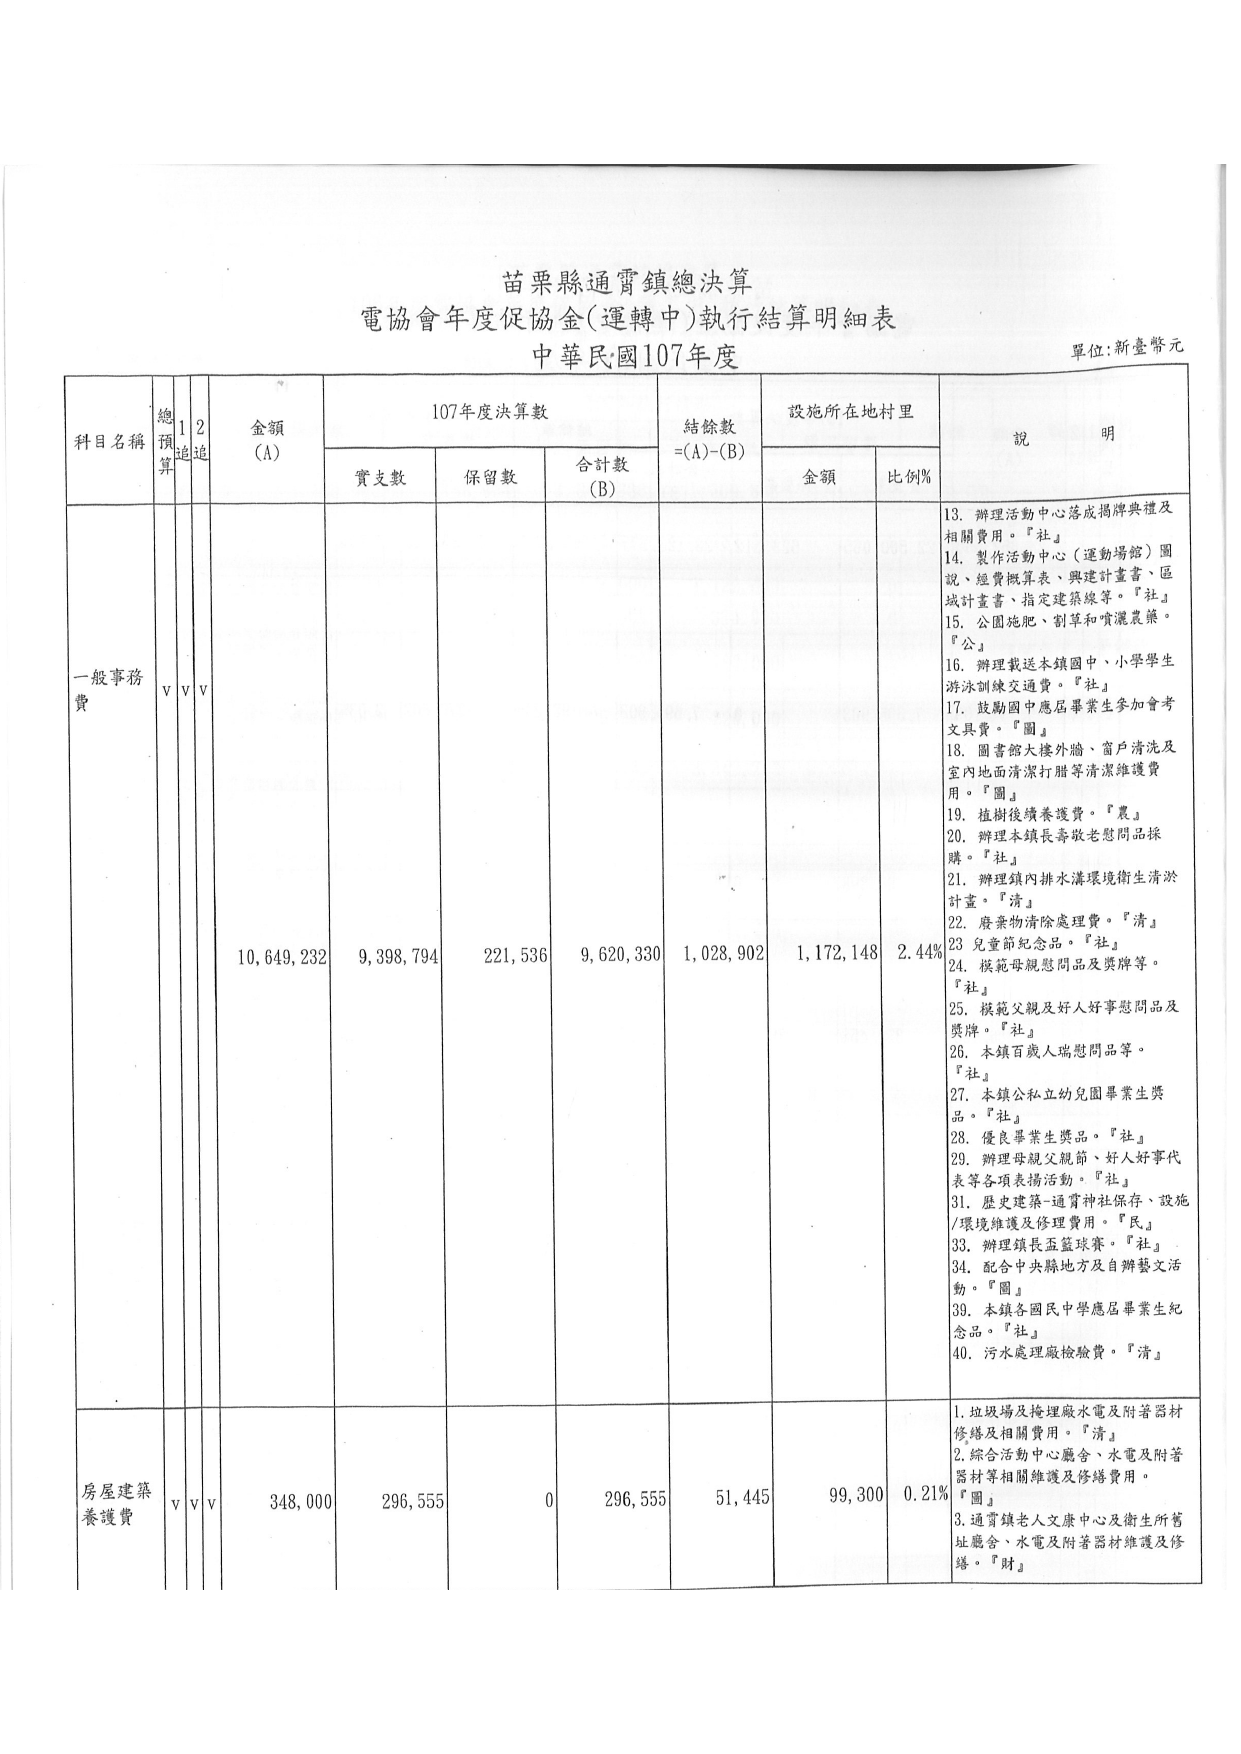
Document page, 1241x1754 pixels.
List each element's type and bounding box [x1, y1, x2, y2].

picture [0, 164, 1227, 1590]
